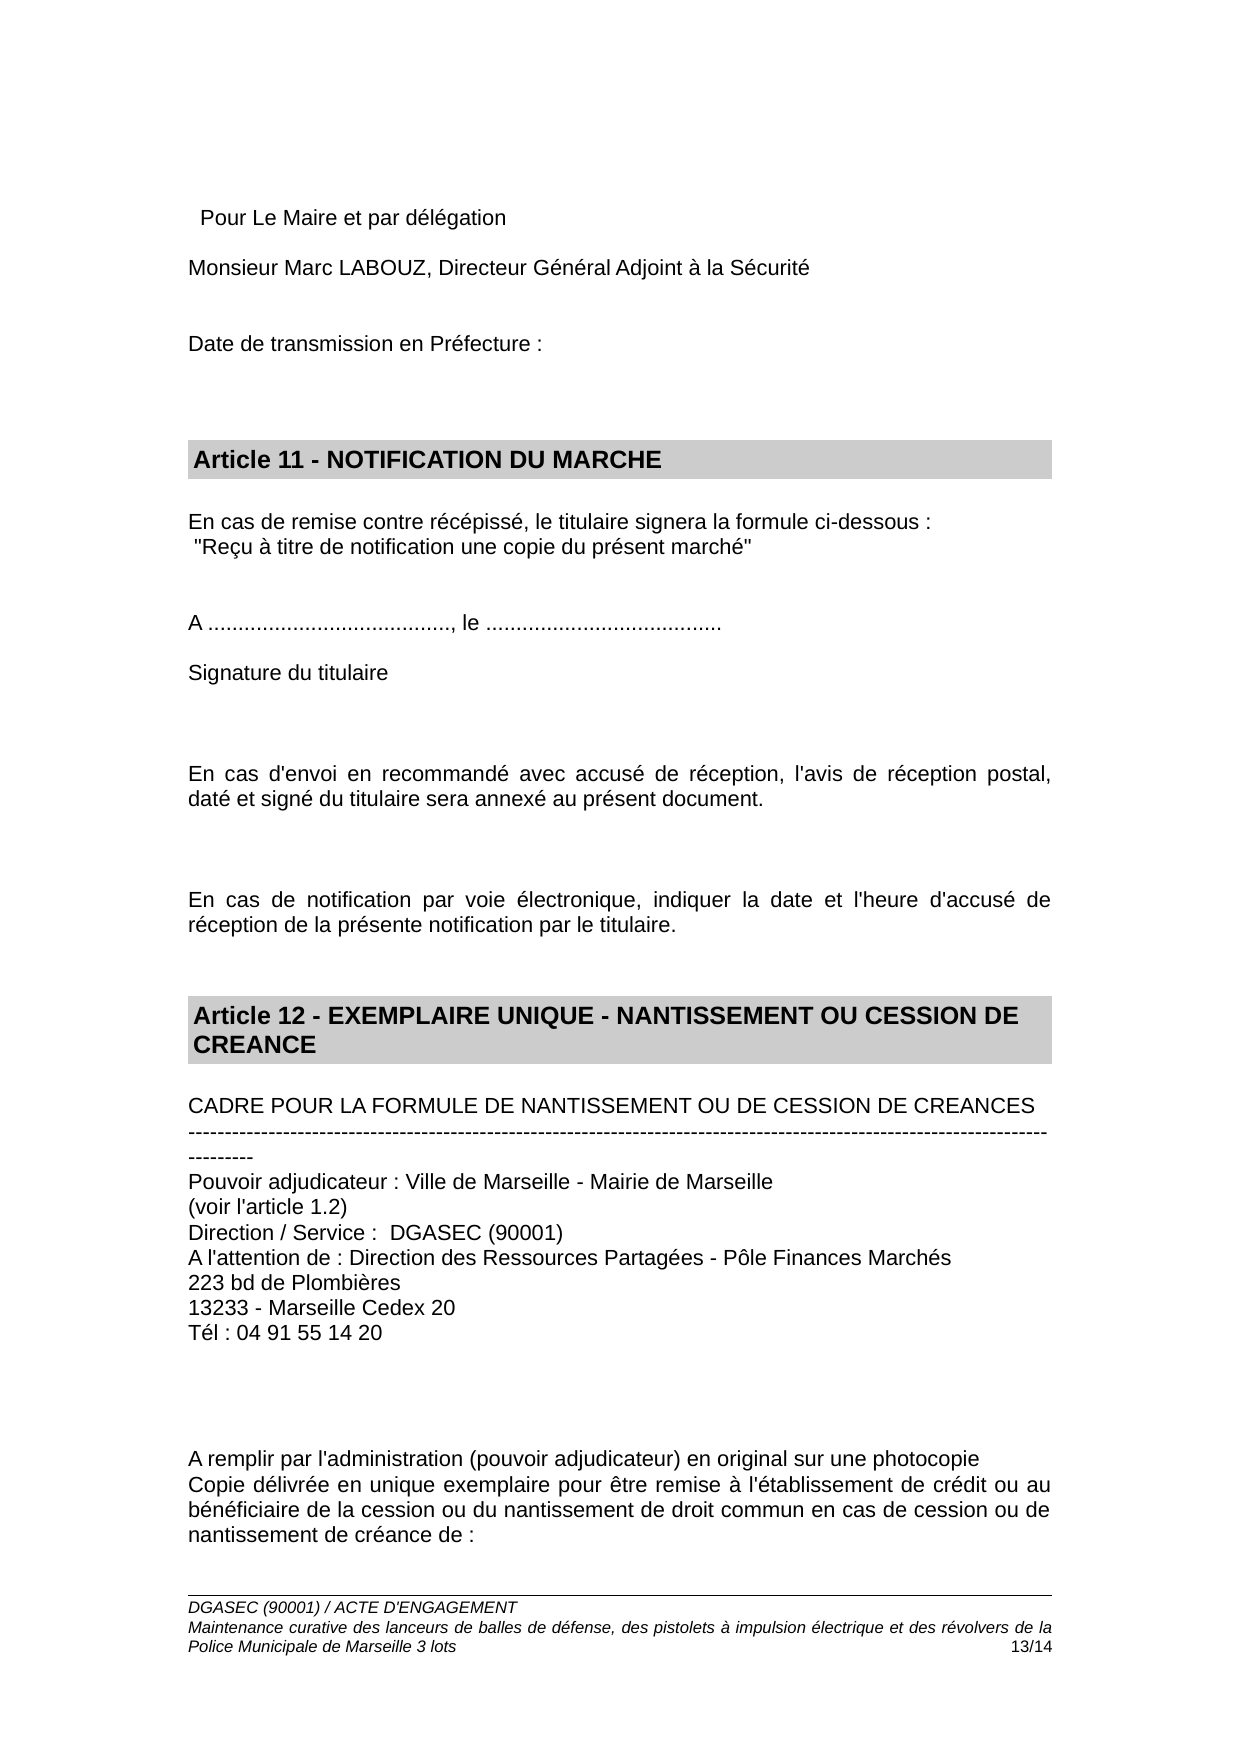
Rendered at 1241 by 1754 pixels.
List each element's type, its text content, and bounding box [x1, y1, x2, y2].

text CADRE POUR LA FORMULE DE NANTISSEMENT OU DE CESSION DE CREANCES [188, 1093, 1052, 1118]
text Pour Le Maire et par délégation [188, 204, 1052, 230]
text En cas d'envoi en recommandé avec accusé de réception, l'avis de réception postal, daté et signé du titulaire sera annexé au présent document. [188, 761, 1052, 811]
text Copie délivrée en unique exemplaire pour être remise à l'établissement de crédit ou au bénéficiaire de la cession ou du nantissement de droit commun en cas de cession ou de nantissement de créance de : [188, 1471, 1052, 1547]
text "Reçu à titre de notification une copie du présent marché" [188, 534, 1052, 559]
text Tél : 04 91 55 14 20 [188, 1320, 1052, 1345]
text Signature du titulaire [188, 660, 1052, 685]
text Direction / Service : DGASEC (90001) [188, 1219, 1052, 1244]
text En cas de notification par voie électronique, indiquer la date et l'heure d'accusé de réception de la présente notification par le titulaire. [188, 887, 1052, 937]
text En cas de remise contre récépissé, le titulaire signera la formule ci-dessous : [188, 508, 1052, 534]
text Monsieur Marc LABOUZ, Directeur Général Adjoint à la Sécurité [188, 255, 1052, 280]
subtitle NOTIFICATION DU MARCHE [190, 442, 1050, 477]
text 223 bd de Plombières [188, 1270, 1052, 1295]
text A remplir par l'administration (pouvoir adjudicateur) en original sur une photocopie [188, 1446, 1052, 1471]
text A ........................................, le ....................................... [188, 609, 1052, 634]
text Date de transmission en Préfecture : [188, 331, 1052, 356]
subtitle EXEMPLAIRE UNIQUE - NANTISSEMENT OU CESSION DE CREANCE [190, 998, 1050, 1062]
text 13233 - Marseille Cedex 20 [188, 1295, 1052, 1320]
text (voir l'article 1.2) [188, 1194, 1052, 1219]
text ------------------------------------------------------------------------------------------------------------------------------- [188, 1118, 1052, 1169]
text Pouvoir adjudicateur : Ville de Marseille - Mairie de Marseille [188, 1169, 1052, 1194]
text A l'attention de : Direction des Ressources Partagées - Pôle Finances Marchés [188, 1244, 1052, 1270]
